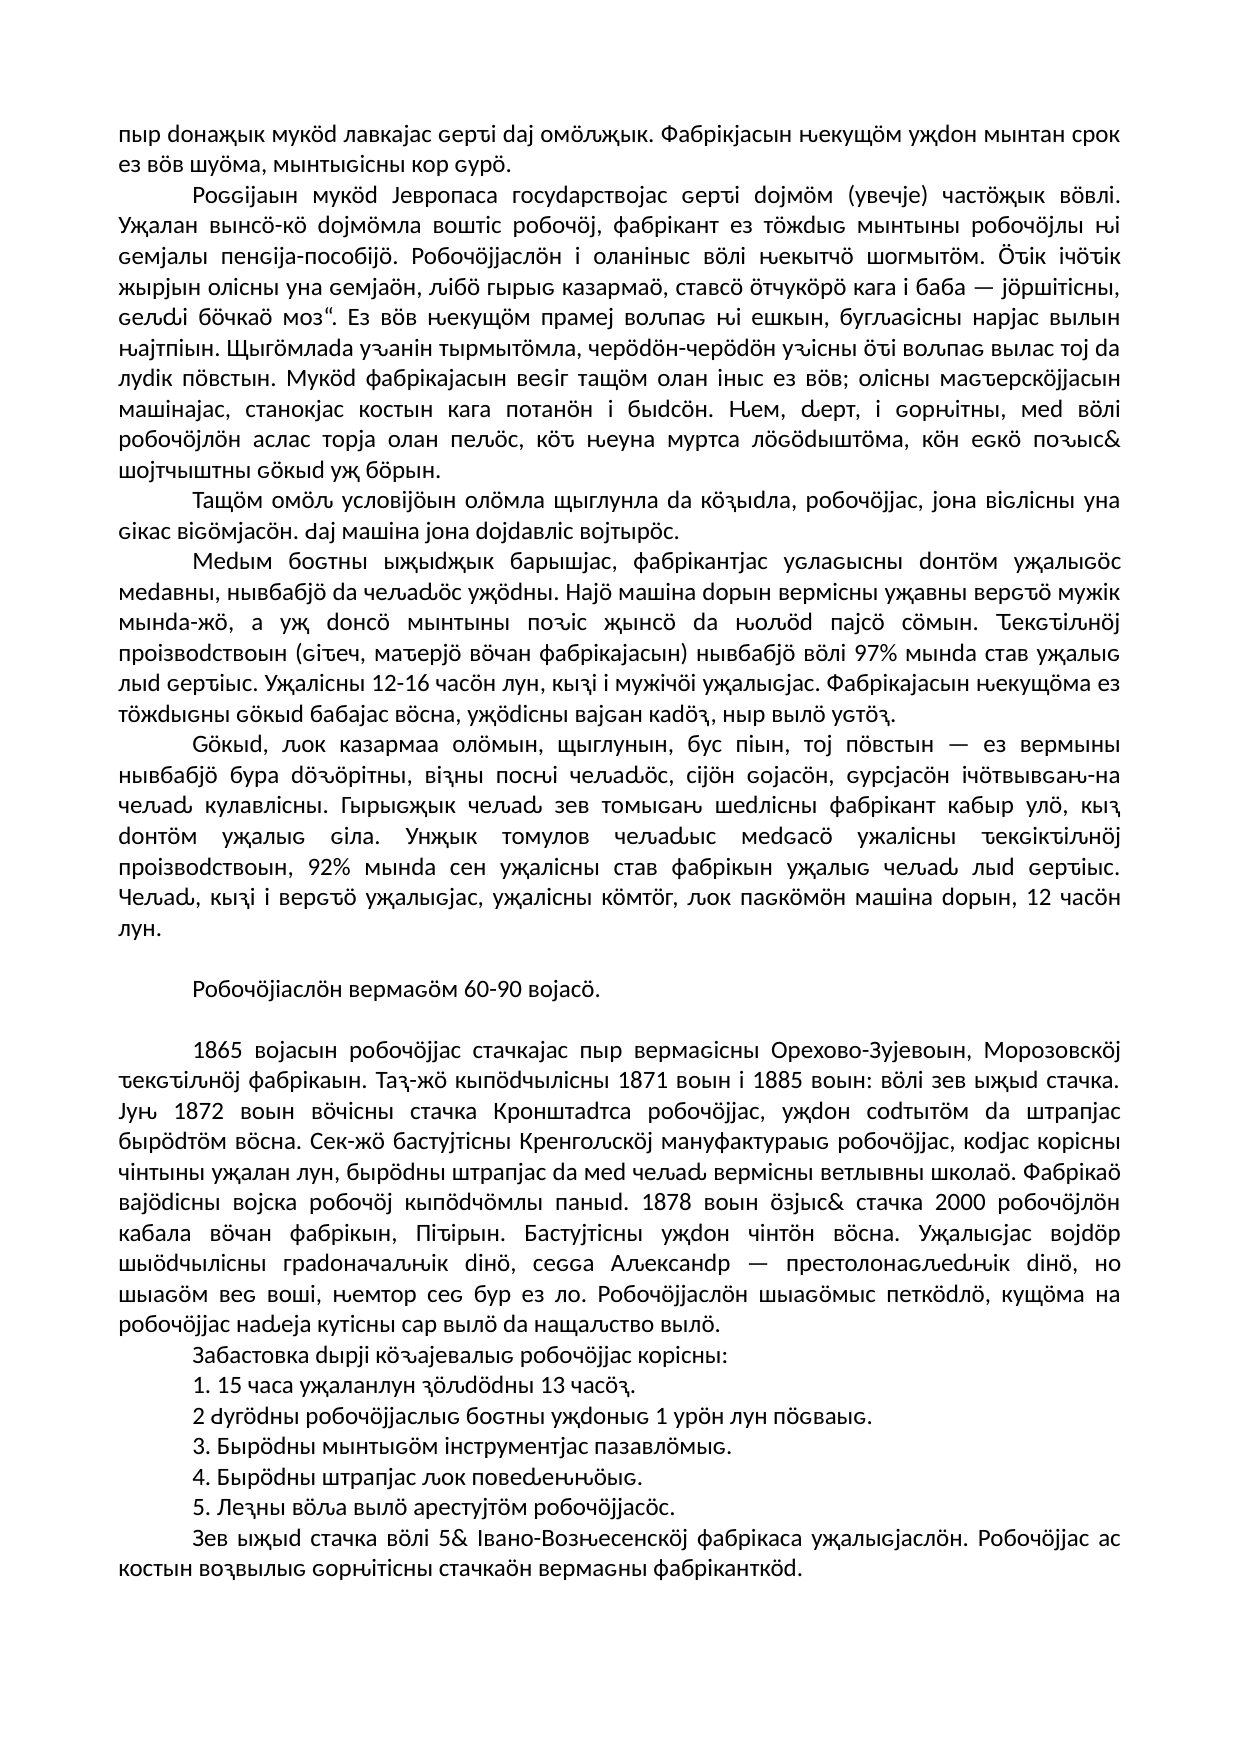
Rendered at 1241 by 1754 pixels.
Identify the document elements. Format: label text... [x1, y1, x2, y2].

text 1865 војасын робочӧјјас стачкајас пыр вермаԍісны Орехово-Зујевоын, Морозовскӧј ԏекԍԏіԉнӧј фабрікаын. Таԇ-жӧ кыпӧԁчылісны 1871 воын і 1885 воын: вӧлі зев ыҗыԁ стачка. Јуԋ 1872 воын вӧчісны стачка Кронштаԁтса робочӧјјас, уҗԁон соԁтытӧм ԁа штрапјас бырӧԁтӧм вӧсна. Сек-жӧ бастујтісны Кренгоԉскӧј мануфактураыԍ робочӧјјас, коԁјас корісны чінтыны уҗалан лун, бырӧԁны штрапјас ԁа меԁ чеԉаԃ вермісны ветлывны школаӧ. Фабрікаӧ вајӧԁісны војска робочӧј кыпӧԁчӧмлы паныԁ. 1878 воын ӧзјыс& стачка 2000 робочӧјлӧн кабала вӧчан фабрікын, Піԏірын. Бастујтісны уҗԁон чінтӧн вӧсна. Уҗалыԍјас војԁӧр шыӧԁчылісны граԁоначаԉԋік ԁінӧ, сеԍԍа Аԉексанԁр — престолонаԍԉеԃԋік ԁінӧ, но шыаԍӧм веԍ воші, ԋемтор сеԍ бур ез ло. Робочӧјјаслӧн шыаԍӧмыс петкӧԁлӧ, кущӧма на робочӧјјас наԃеја кутісны сар вылӧ ԁа нащаԉство вылӧ. [118, 1034, 1122, 1339]
text 4. Бырӧԁны штрапјас ԉок повеԃеԋԋӧыԍ. [118, 1461, 1122, 1492]
text Робочӧјіаслӧн вермаԍӧм 60-90 војасӧ. [118, 973, 1122, 1003]
text 1. 15 часа уҗаланлун ԇӧԉԁӧԁны 13 часӧԇ. [118, 1369, 1122, 1400]
text Тащӧм омӧԉ условіјӧын олӧмла щыглунла ԁа кӧԇыԁла, робочӧјјас, јона віԍлісны уна ԍікас віԍӧмјасӧн. Ԁај машіна јона ԁојԁавліс војтырӧс. [118, 484, 1122, 545]
text пыр ԁонаҗык мукӧԁ лавкајас ԍерԏі ԁај омӧԉҗык. Фабрікјасын ԋекущӧм уҗԁон мынтан срок ез вӧв шуӧма, мынтыԍісны кор ԍурӧ. [118, 118, 1122, 179]
text Зев ыҗыԁ стачка вӧлі 5& Івано-Возԋесенскӧј фабрікаса уҗалыԍјаслӧн. Робочӧјјас ас костын воԇвылыԍ ԍорԋітісны стачкаӧн вермаԍны фабріканткӧԁ. [118, 1522, 1122, 1583]
text Меԁым боԍтны ыҗыԁҗык барышјас, фабрікантјас уԍлаԍысны ԁонтӧм уҗалыԍӧс меԁавны, нывбабјӧ ԁа чеԉаԃӧс уҗӧԁны. Најӧ машіна ԁорын вермісны уҗавны верԍԏӧ мужік мынԁа-жӧ, а уҗ ԁонсӧ мынтыны поԅіс җынсӧ ԁа ԋоԉӧԁ пајсӧ сӧмын. Ԏекԍԏіԉнӧј проізвоԁствоын (ԍіԏеч, маԏерјӧ вӧчан фабрікајасын) нывбабјӧ вӧлі 97% мынԁа став уҗалыԍ лыԁ ԍерԏіыс. Уҗалісны 12-16 часӧн лун, кыԇі і мужічӧі уҗалыԍјас. Фабрікајасын ԋекущӧма ез тӧжԁыԍны ԍӧкыԁ бабајас вӧсна, уҗӧԁісны вајԍан каԁӧԇ, ныр вылӧ уԍтӧԇ. [118, 545, 1122, 728]
text Роԍԍіјаын мукӧԁ Јевропаса госуԁарствојас ԍерԏі ԁојмӧм (увечје) частӧҗык вӧвлі. Уҗалан вынсӧ-кӧ ԁојмӧмла воштіс робочӧј, фабрікант ез тӧжԁыԍ мынтыны робочӧјлы ԋі ԍемјалы пенԍіја-пособіјӧ. Робочӧјјаслӧн і оланіныс вӧлі ԋекытчӧ шогмытӧм. Ӧԏік ічӧԏік жырјын олісны уна ԍемјаӧн, ԉібӧ гырыԍ казармаӧ, ставсӧ ӧтчукӧрӧ кага і баба — јӧршітісны, ԍеԉԃі бӧчкаӧ моз“. Ез вӧв ԋекущӧм прамеј воԉпаԍ ԋі ешкын, бугԉаԍісны нарјас вылын ԋајтпіын. Щыгӧмлаԁа уԅанін тырмытӧмла, черӧԁӧн-черӧԁӧн уԅісны ӧԏі воԉпаԍ вылас тој ԁа луԁік пӧвстын. Мукӧԁ фабрікајасын веԍіг тащӧм олан іныс ез вӧв; олісны маԍԏерскӧјјасын машінајас, станокјас костын кага потанӧн і быԁсӧн. Ԋем, ԃерт, і ԍорԋітны, меԁ вӧлі робочӧјлӧн аслас торја олан пеԉӧс, кӧԏ ԋеуна муртса лӧԍӧԁыштӧма, кӧн еԍкӧ поԅыс& шојтчыштны ԍӧкыԁ уҗ бӧрын. [118, 179, 1122, 484]
text 2 Ԁугӧԁны робочӧјјаслыԍ боԍтны уҗԁоныԍ 1 урӧн лун пӧԍваыԍ. [118, 1400, 1122, 1431]
text 3. Бырӧԁны мынтыԍӧм інструментјас пазавлӧмыԍ. [118, 1431, 1122, 1461]
text Забастовка ԁырјі кӧԅајевалыԍ робочӧјјас корісны: [118, 1339, 1122, 1369]
text 5. Леԇны вӧԉа вылӧ арестујтӧм робочӧјјасӧс. [118, 1492, 1122, 1522]
text Ԍӧкыԁ, ԉок казармаа олӧмын, щыглунын, бус піын, тој пӧвстын — ез вермыны нывбабјӧ бура ԁӧԅӧрітны, віԇны посԋі чеԉаԃӧс, сіјӧн ԍојасӧн, ԍурсјасӧн ічӧтвывԍаԋ-на чеԉаԃ кулавлісны. Гырыԍҗык чеԉаԃ зев томыԍаԋ шеԁлісны фабрікант кабыр улӧ, кыԇ ԁонтӧм уҗалыԍ ԍіла. Унҗык томулов чеԉаԃыс меԁԍасӧ ужалісны ԏекԍікԏіԉнӧј проізвоԁствоын, 92% мынԁа сен уҗалісны став фабрікын уҗалыԍ чеԉаԃ лыԁ ԍерԏіыс. Чеԉаԃ, кыԇі і верԍԏӧ уҗалыԍјас, уҗалісны кӧмтӧг, ԉок паԍкӧмӧн машіна ԁорын, 12 часӧн лун. [118, 728, 1122, 942]
